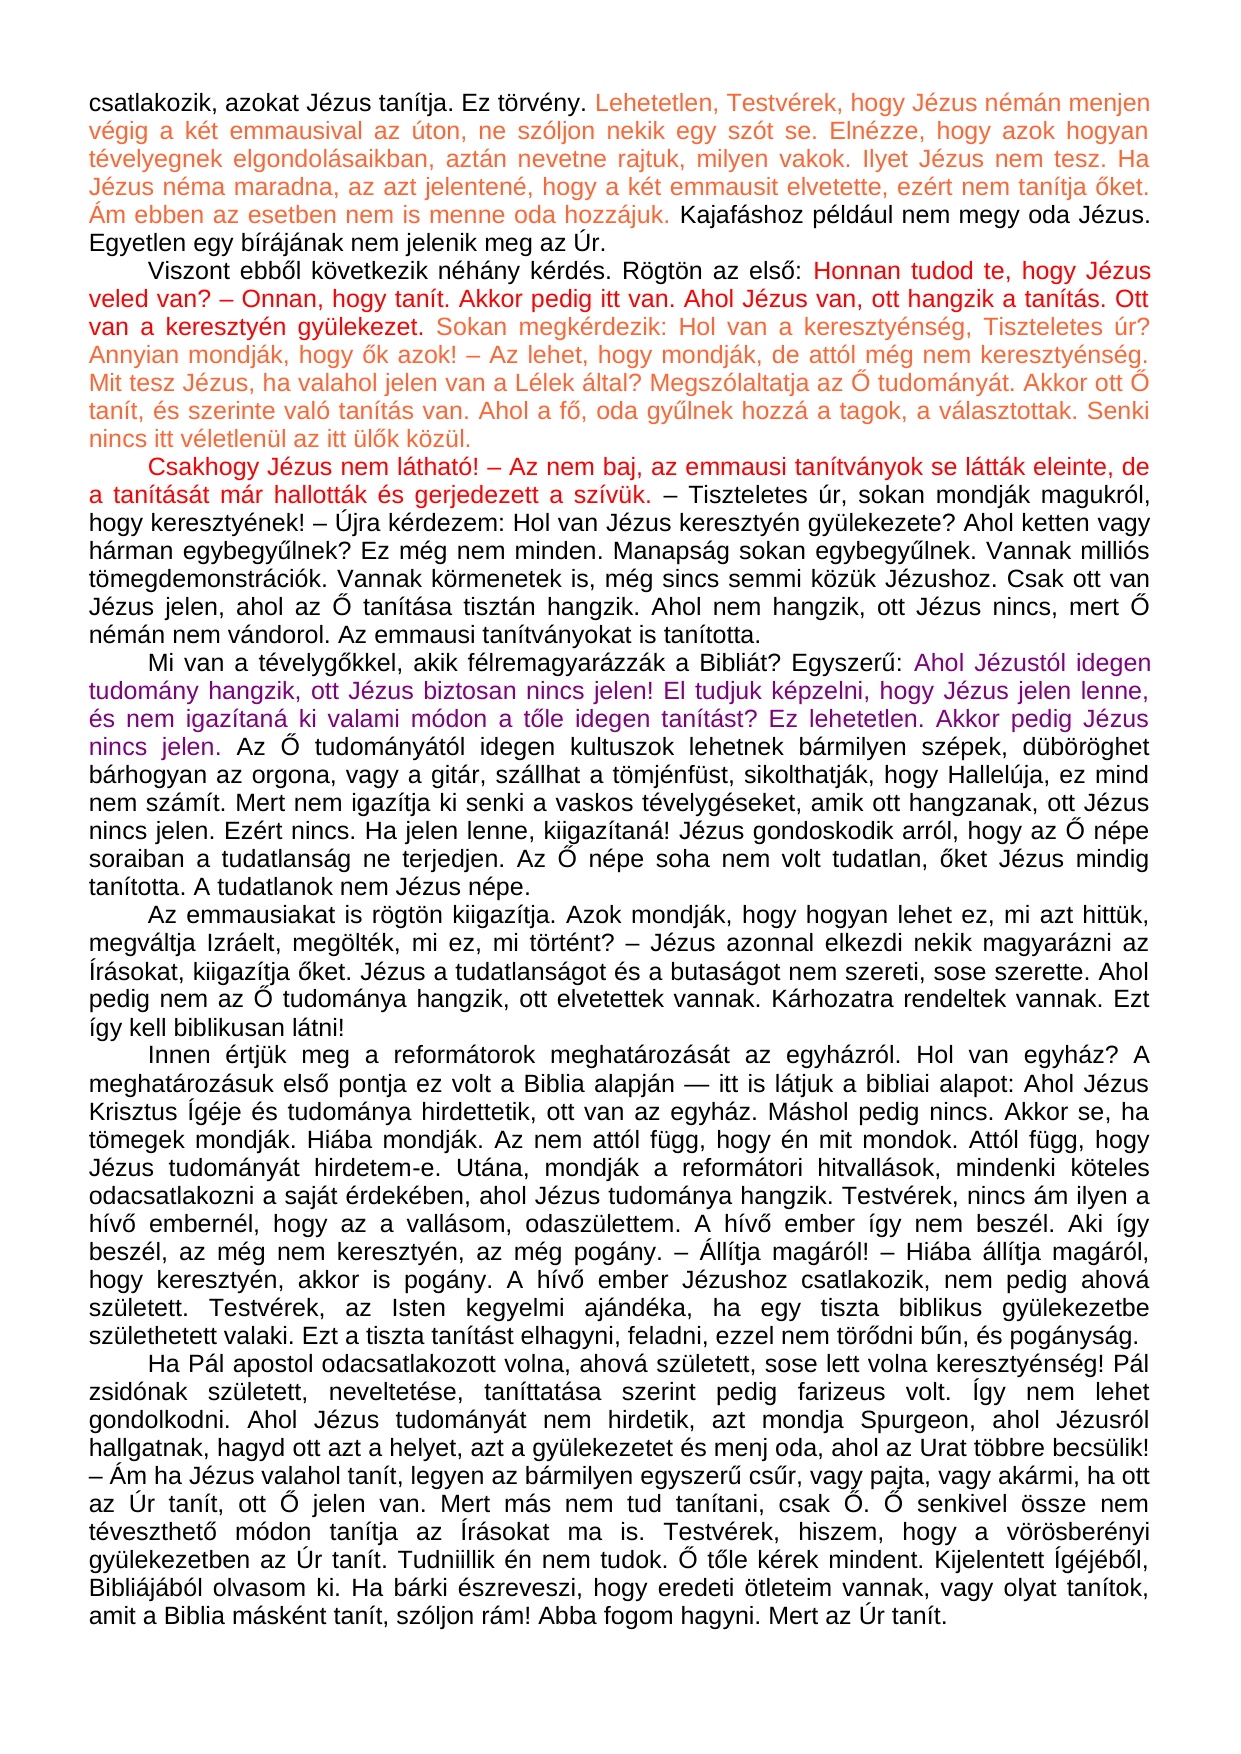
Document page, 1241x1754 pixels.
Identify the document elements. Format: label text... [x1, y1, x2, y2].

text Ha Pál apostol odacsatlakozott volna, ahová született, sose lett volna keresztyénség! Pál zsidónak született, neveltetése, taníttatása szerint pedig farizeus volt. Így nem lehet gondolkodni. Ahol Jézus tudományát nem hirdetik, azt mondja Spurgeon, ahol Jézusról hallgatnak, hagyd ott azt a helyet, azt a gyülekezetet és menj oda, ahol az Urat többre becsülik! – Ám ha Jézus valahol tanít, legyen az bármilyen egyszerű csűr, vagy pajta, vagy akármi, ha ott az Úr tanít, ott Ő jelen van. Mert más nem tud tanítani, csak Ő. Ő senkivel össze nem téveszthető módon tanítja az Írásokat ma is. Testvérek, hiszem, hogy a vörösberényi gyülekezetben az Úr tanít. Tudniillik én nem tudok. Ő tőle kérek mindent. Kijelentett Ígéjéből, Bibliájából olvasom ki. Ha bárki észreveszi, hogy eredeti ötleteim vannak, vagy olyat tanítok, amit a Biblia másként tanít, szóljon rám! Abba fogom hagyni. Mert az Úr tanít. [88, 1349, 1152, 1630]
text Mi van a tévelygőkkel, akik félremagyarázzák a Bibliát? Egyszerű: Ahol Jézustól idegen tudomány hangzik, ott Jézus biztosan nincs jelen! El tudjuk képzelni, hogy Jézus jelen lenne, és nem igazítaná ki valami módon a tőle idegen tanítást? Ez lehetetlen. Akkor pedig Jézus nincs jelen. Az Ő tudományától idegen kultuszok lehetnek bármilyen szépek, düböröghet bárhogyan az orgona, vagy a gitár, szállhat a tömjénfüst, sikolthatják, hogy Hallelúja, ez mind nem számít. Mert nem igazítja ki senki a vaskos tévelygéseket, amik ott hangzanak, ott Jézus nincs jelen. Ezért nincs. Ha jelen lenne, kiigazítaná! Jézus gondoskodik arról, hogy az Ő népe soraiban a tudatlanság ne terjedjen. Az Ő népe soha nem volt tudatlan, őket Jézus mindig tanította. A tudatlanok nem Jézus népe. [88, 649, 1152, 901]
text Csakhogy Jézus nem látható! – Az nem baj, az emmausi tanítványok se látták eleinte, de a tanítását már hallották és gerjedezett a szívük. – Tiszteletes úr, sokan mondják magukról, hogy keresztyének! – Újra kérdezem: Hol van Jézus keresztyén gyülekezete? Ahol ketten vagy hárman egybegyűlnek? Ez még nem minden. Manapság sokan egybegyűlnek. Vannak milliós tömegdemonstrációk. Vannak körmenetek is, még sincs semmi közük Jézushoz. Csak ott van Jézus jelen, ahol az Ő tanítása tisztán hangzik. Ahol nem hangzik, ott Jézus nincs, mert Ő némán nem vándorol. Az emmausi tanítványokat is tanította. [88, 453, 1152, 649]
text Viszont ebből következik néhány kérdés. Rögtön az első: Honnan tudod te, hogy Jézus veled van? – Onnan, hogy tanít. Akkor pedig itt van. Ahol Jézus van, ott hangzik a tanítás. Ott van a keresztyén gyülekezet. Sokan megkérdezik: Hol van a keresztyénség, Tiszteletes úr? Annyian mondják, hogy ők azok! – Az lehet, hogy mondják, de attól még nem keresztyénség. Mit tesz Jézus, ha valahol jelen van a Lélek által? Megszólaltatja az Ő tudományát. Akkor ott Ő tanít, és szerinte való tanítás van. Ahol a fő, oda gyűlnek hozzá a tagok, a választottak. Senki nincs itt véletlenül az itt ülők közül. [88, 257, 1152, 453]
text csatlakozik, azokat Jézus tanítja. Ez törvény. Lehetetlen, Testvérek, hogy Jézus némán menjen végig a két emmausival az úton, ne szóljon nekik egy szót se. Elnézze, hogy azok hogyan tévelyegnek elgondolásaikban, aztán nevetne rajtuk, milyen vakok. Ilyet Jézus nem tesz. Ha Jézus néma maradna, az azt jelentené, hogy a két emmausit elvetette, ezért nem tanítja őket. Ám ebben az esetben nem is menne oda hozzájuk. Kajafáshoz például nem megy oda Jézus. Egyetlen egy bírájának nem jelenik meg az Úr. [88, 88, 1152, 257]
text Az emmausiakat is rögtön kiigazítja. Azok mondják, hogy hogyan lehet ez, mi azt hittük, megváltja Izráelt, megölték, mi ez, mi történt? – Jézus azonnal elkezdi nekik magyarázni az Írásokat, kiigazítja őket. Jézus a tudatlanságot és a butaságot nem szereti, sose szerette. Ahol pedig nem az Ő tudománya hangzik, ott elvetettek vannak. Kárhozatra rendeltek vannak. Ezt így kell biblikusan látni! [88, 901, 1152, 1041]
text Innen értjük meg a reformátorok meghatározását az egyházról. Hol van egyház? A meghatározásuk első pontja ez volt a Biblia alapján — itt is látjuk a bibliai alapot: Ahol Jézus Krisztus Ígéje és tudománya hirdettetik, ott van az egyház. Máshol pedig nincs. Akkor se, ha tömegek mondják. Hiába mondják. Az nem attól függ, hogy én mit mondok. Attól függ, hogy Jézus tudományát hirdetem‑e. Utána, mondják a reformátori hitvallások, mindenki köteles odacsatlakozni a saját érdekében, ahol Jézus tudománya hangzik. Testvérek, nincs ám ilyen a hívő embernél, hogy az a vallásom, odaszülettem. A hívő ember így nem beszél. Aki így beszél, az még nem keresztyén, az még pogány. – Állítja magáról! – Hiába állítja magáról, hogy keresztyén, akkor is pogány. A hívő ember Jézushoz csatlakozik, nem pedig ahová született. Testvérek, az Isten kegyelmi ajándéka, ha egy tiszta biblikus gyülekezetbe születhetett valaki. Ezt a tiszta tanítást elhagyni, feladni, ezzel nem törődni bűn, és pogányság. [88, 1041, 1152, 1349]
